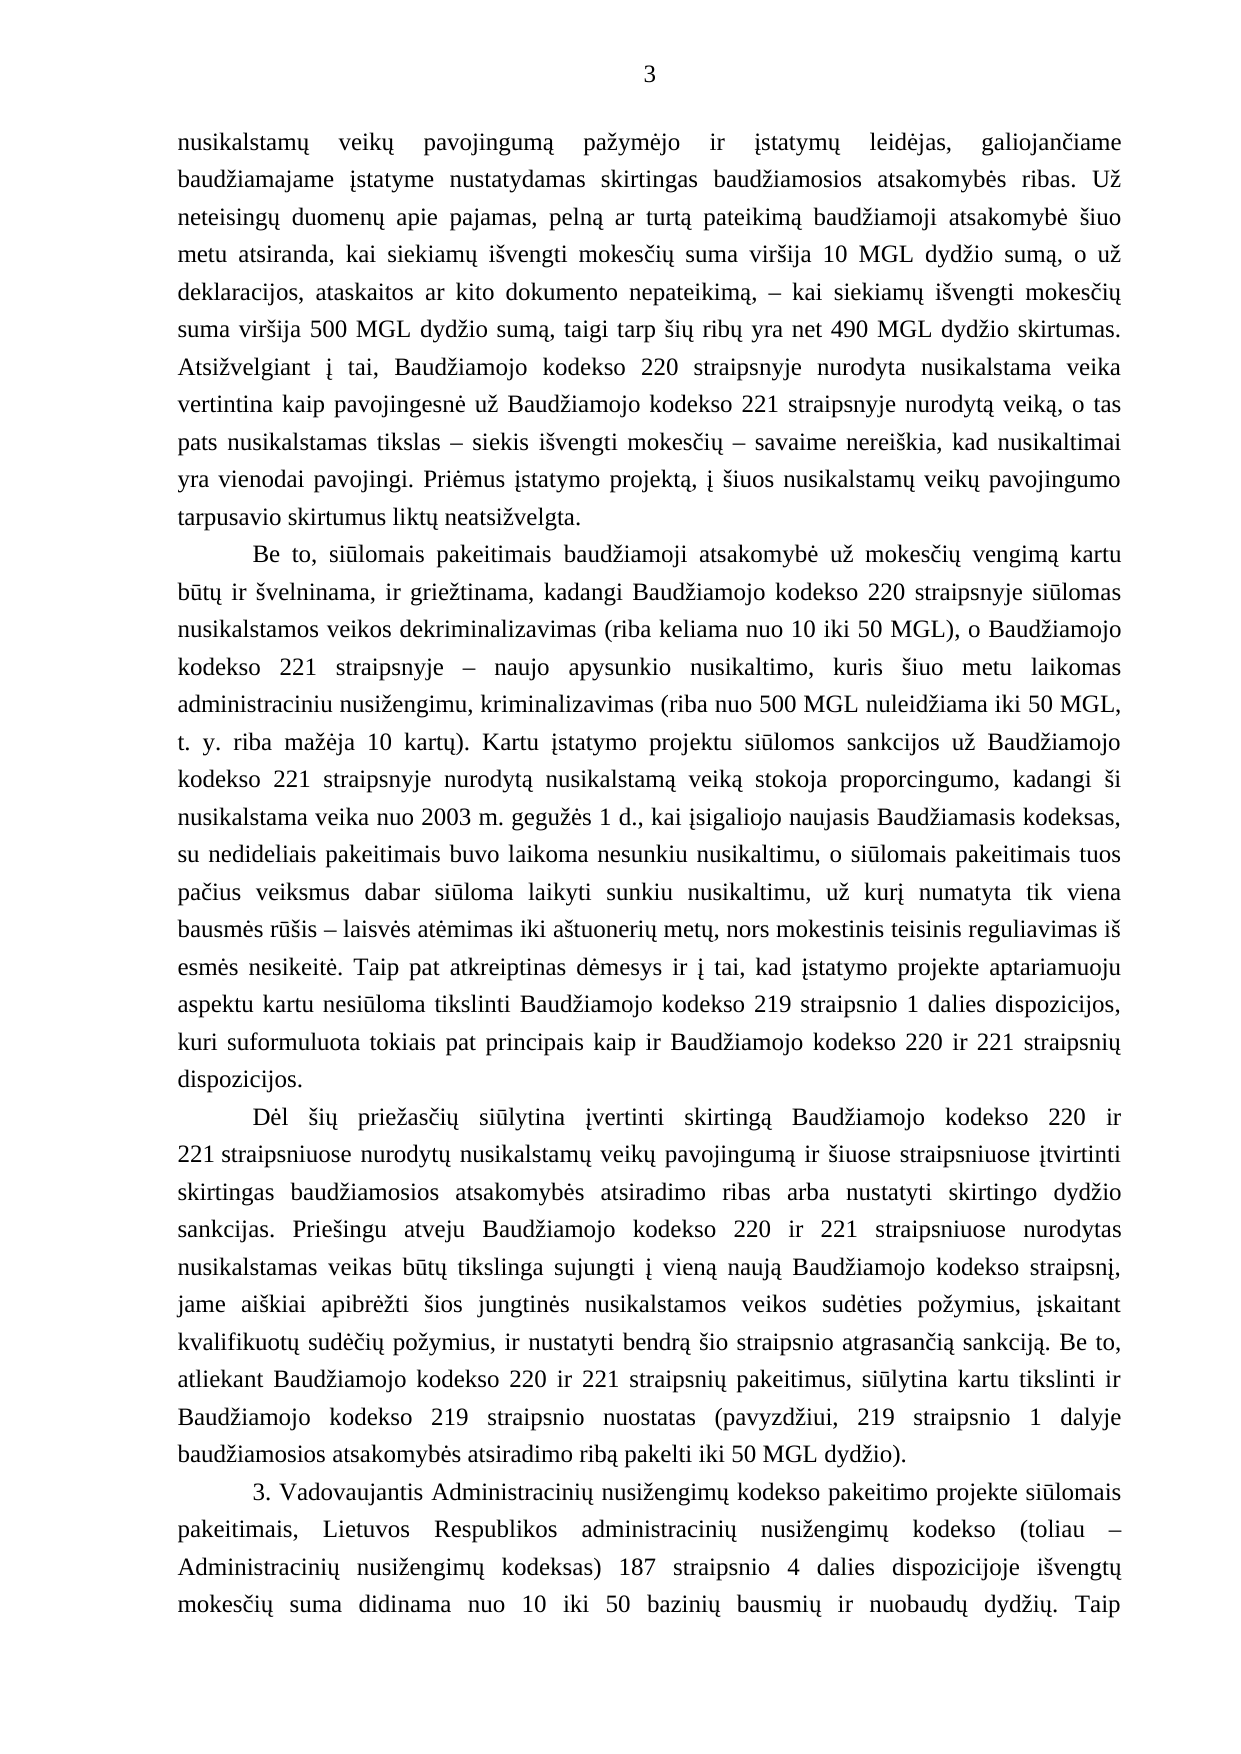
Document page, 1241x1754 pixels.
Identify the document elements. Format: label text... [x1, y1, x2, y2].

text Dėl šių priežasčių siūlytina įvertinti skirtingą Baudžiamojo kodekso 220 ir 221 straipsniuose nurodytų nusikalstamų veikų pavojingumą ir šiuose straipsniuose įtvirtinti skirtingas baudžiamosios atsakomybės atsiradimo ribas arba nustatyti skirtingo dydžio sankcijas. Priešingu atveju Baudžiamojo kodekso 220 ir 221 straipsniuose nurodytas nusikalstamas veikas būtų tikslinga sujungti į vieną naują Baudžiamojo kodekso straipsnį, jame aiškiai apibrėžti šios jungtinės nusikalstamos veikos sudėties požymius, įskaitant kvalifikuotų sudėčių požymius, ir nustatyti bendrą šio straipsnio atgrasančią sankciją. Be to, atliekant Baudžiamojo kodekso 220 ir 221 straipsnių pakeitimus, siūlytina kartu tikslinti ir Baudžiamojo kodekso 219 straipsnio nuostatas (pavyzdžiui, 219 straipsnio 1 dalyje baudžiamosios atsakomybės atsiradimo ribą pakelti iki 50 MGL dydžio). [177, 1093, 1122, 1468]
text Be to, siūlomais pakeitimais baudžiamoji atsakomybė už mokesčių vengimą kartu būtų ir švelninama, ir griežtinama, kadangi Baudžiamojo kodekso 220 straipsnyje siūlomas nusikalstamos veikos dekriminalizavimas (riba keliama nuo 10 iki 50 MGL), o Baudžiamojo kodekso 221 straipsnyje – naujo apysunkio nusikaltimo, kuris šiuo metu laikomas administraciniu nusižengimu, kriminalizavimas (riba nuo 500 MGL nuleidžiama iki 50 MGL, t. y. riba mažėja 10 kartų). Kartu įstatymo projektu siūlomos sankcijos už Baudžiamojo kodekso 221 straipsnyje nurodytą nusikalstamą veiką stokoja proporcingumo, kadangi ši nusikalstama veika nuo 2003 m. gegužės 1 d., kai įsigaliojo naujasis Baudžiamasis kodeksas, su nedideliais pakeitimais buvo laikoma nesunkiu nusikaltimu, o siūlomais pakeitimais tuos pačius veiksmus dabar siūloma laikyti sunkiu nusikaltimu, už kurį numatyta tik viena bausmės rūšis – laisvės atėmimas iki aštuonerių metų, nors mokestinis teisinis reguliavimas iš esmės nesikeitė. Taip pat atkreiptinas dėmesys ir į tai, kad įstatymo projekte aptariamuoju aspektu kartu nesiūloma tikslinti Baudžiamojo kodekso 219 straipsnio 1 dalies dispozicijos, kuri suformuluota tokiais pat principais kaip ir Baudžiamojo kodekso 220 ir 221 straipsnių dispozicijos. [177, 531, 1122, 1093]
text 3. Vadovaujantis Administracinių nusižengimų kodekso pakeitimo projekte siūlomais pakeitimais, Lietuvos Respublikos administracinių nusižengimų kodekso (toliau – Administracinių nusižengimų kodeksas) 187 straipsnio 4 dalies dispozicijoje išvengtų mokesčių suma didinama nuo 10 iki 50 bazinių bausmių ir nuobaudų dydžių. Taip [177, 1468, 1122, 1618]
text nusikalstamų veikų pavojingumą pažymėjo ir įstatymų leidėjas, galiojančiame baudžiamajame įstatyme nustatydamas skirtingas baudžiamosios atsakomybės ribas. Už neteisingų duomenų apie pajamas, pelną ar turtą pateikimą baudžiamoji atsakomybė šiuo metu atsiranda, kai siekiamų išvengti mokesčių suma viršija 10 MGL dydžio sumą, o už deklaracijos, ataskaitos ar kito dokumento nepateikimą, – kai siekiamų išvengti mokesčių suma viršija 500 MGL dydžio sumą, taigi tarp šių ribų yra net 490 MGL dydžio skirtumas. Atsižvelgiant į tai, Baudžiamojo kodekso 220 straipsnyje nurodyta nusikalstama veika vertintina kaip pavojingesnė už Baudžiamojo kodekso 221 straipsnyje nurodytą veiką, o tas pats nusikalstamas tikslas – siekis išvengti mokesčių – savaime nereiškia, kad nusikaltimai yra vienodai pavojingi. Priėmus įstatymo projektą, į šiuos nusikalstamų veikų pavojingumo tarpusavio skirtumus liktų neatsižvelgta. [177, 118, 1122, 531]
